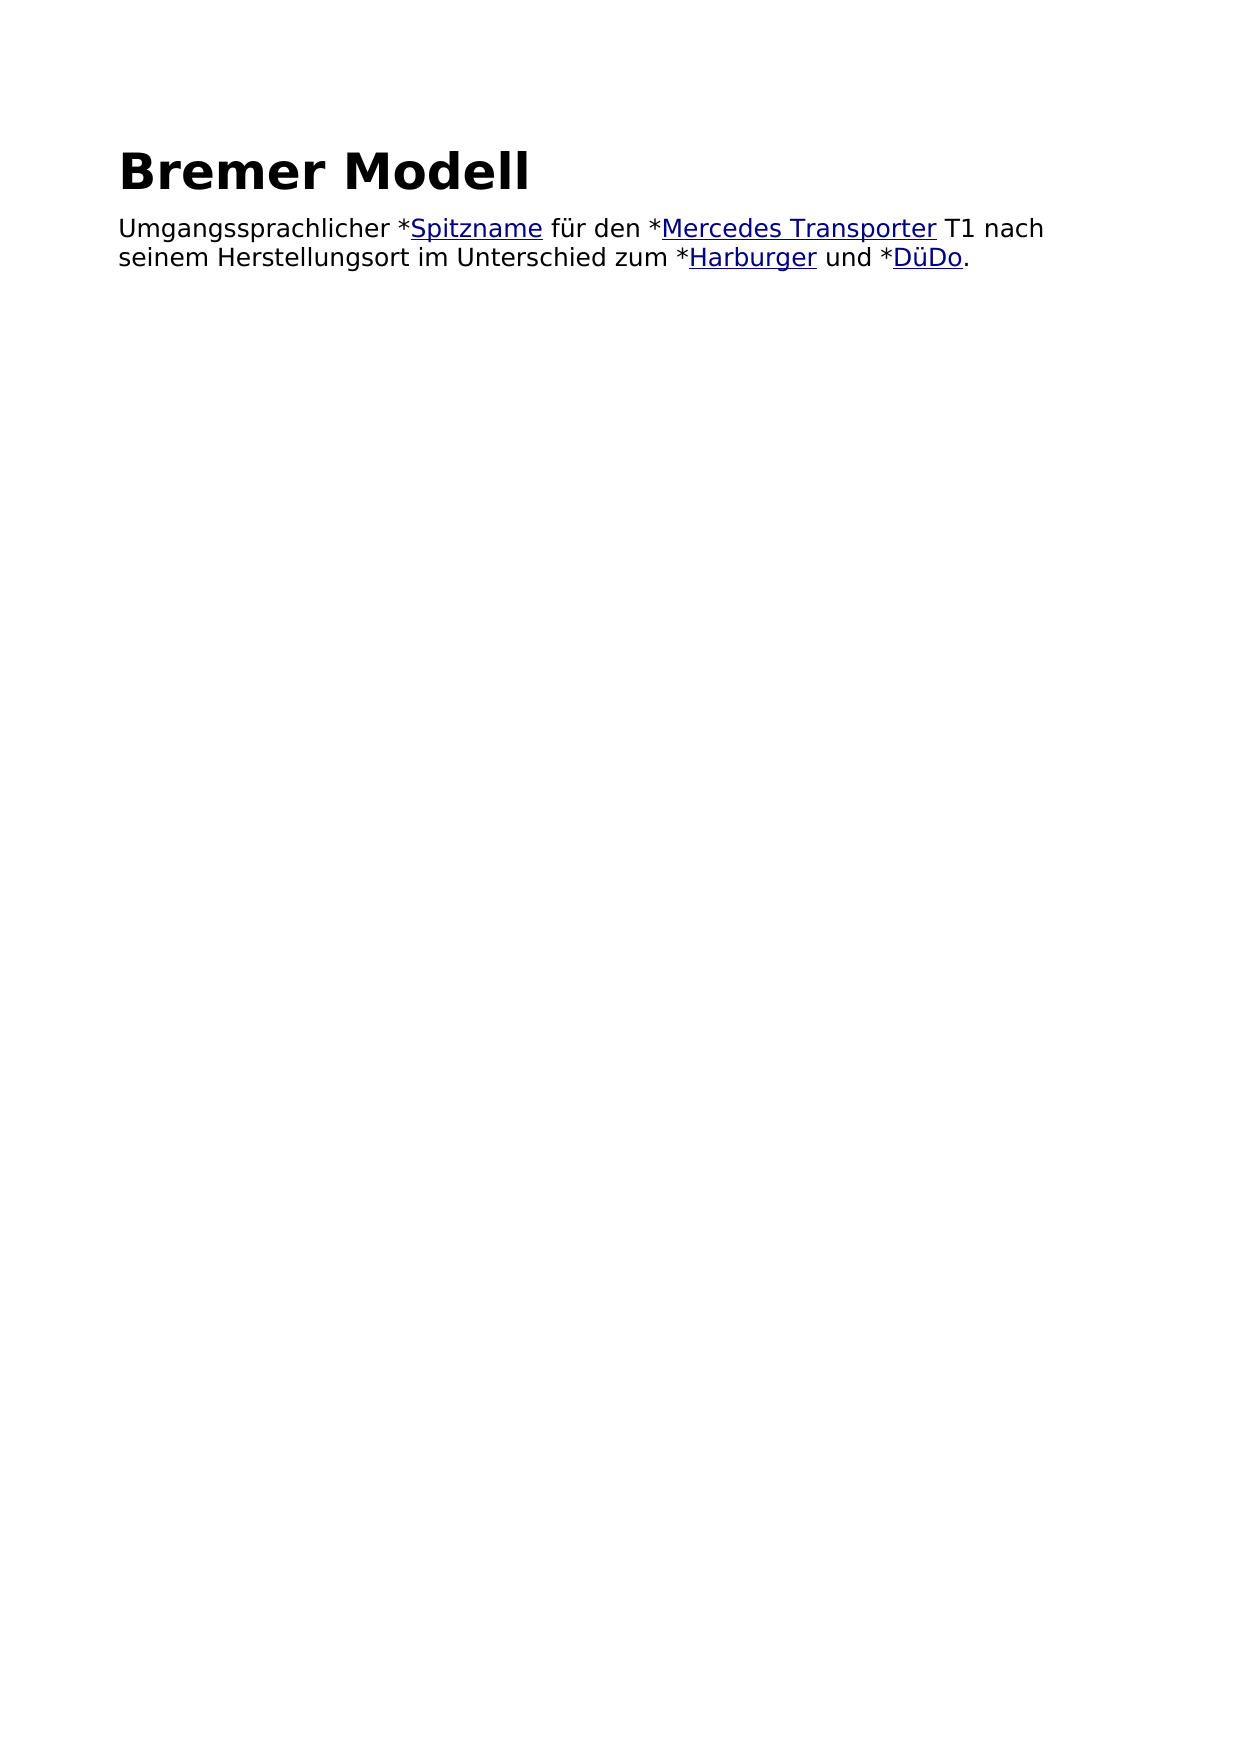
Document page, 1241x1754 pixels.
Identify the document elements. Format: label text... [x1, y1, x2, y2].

subtitle Bremer Modell [118, 143, 1122, 201]
text Umgangssprachlicher *Spitzname für den *Mercedes Transporter T1 nach seinem Herstellungsort im Unterschied zum *Harburger und *DüDo. [118, 214, 1122, 272]
